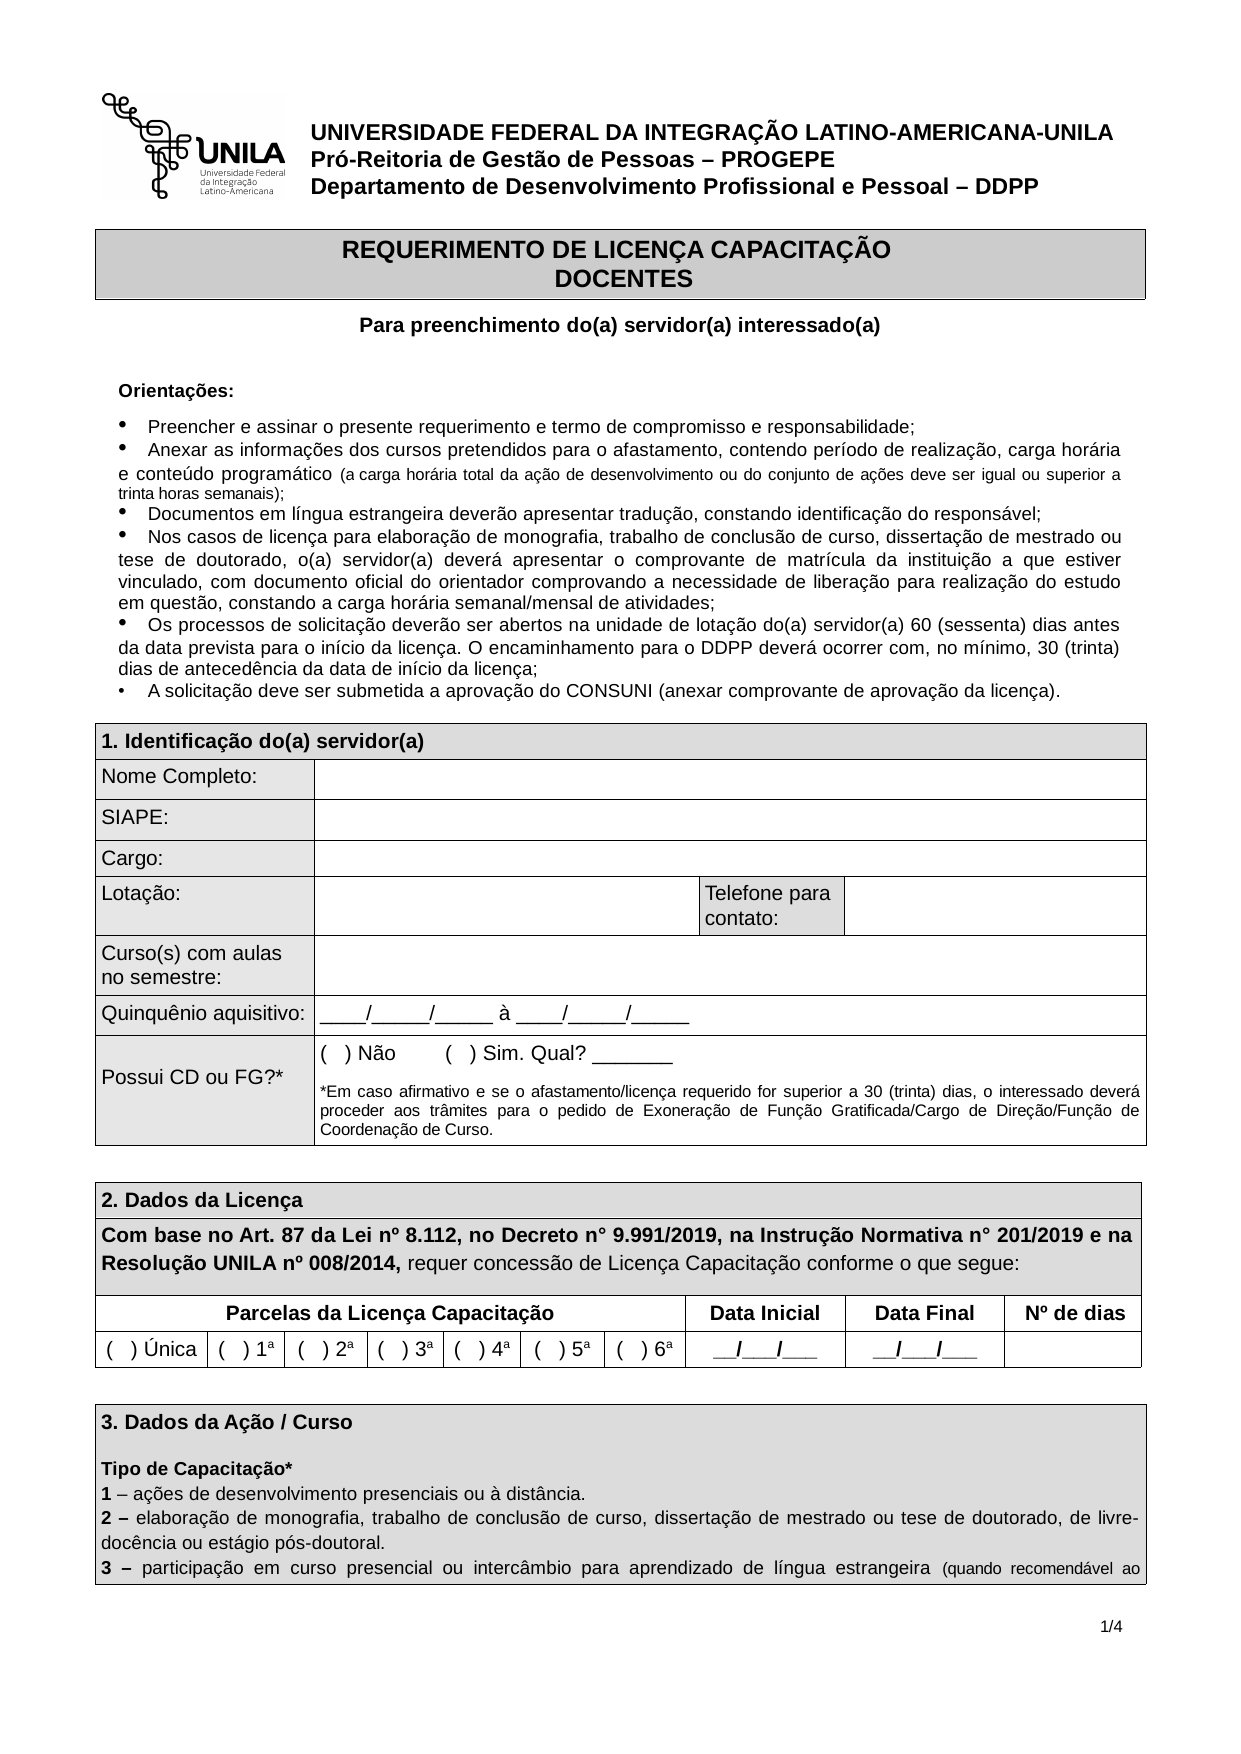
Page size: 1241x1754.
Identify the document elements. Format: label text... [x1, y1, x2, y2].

table_cell ( ) Não [315, 1036, 439, 1076]
table_cell ____/_____/_____ à ____/_____/_____ [315, 996, 1146, 1035]
table_cell [315, 800, 1146, 840]
table_cell Cargo: [96, 841, 314, 876]
text Para preenchimento do(a) servidor(a) interessado(a) [118, 313, 1122, 337]
list Os processos de solicitação deverão ser abertos na unidade de lotação do(a) servidor(a) 60 (sessenta) dias antes da data prevista para o início da licença. O encaminhamento para o DDPP deverá ocorrer com, no mínimo, 30 (trinta) dias de antecedência da data de início da licença; [118, 614, 1122, 680]
table_cell Lotação: [96, 877, 314, 935]
table_header 1. Identificação do(a) servidor(a) [96, 724, 1146, 759]
picture [102, 93, 285, 199]
list Preencher e assinar o presente requerimento e termo de compromisso e responsabilidade; [118, 416, 1122, 439]
table_cell *Em caso afirmativo e se o afastamento/licença requerido for superior a 30 (trinta) dias, o interessado deverá proceder aos trâmites para o pedido de Exoneração de Função Gratificada/Cargo de Direção/Função de Coordenação de Curso. [315, 1076, 1146, 1145]
table_cell [315, 760, 1146, 799]
table_cell ( ) 5a [521, 1332, 604, 1367]
table_cell ( ) Única [96, 1332, 207, 1367]
table_cell ( ) 3a [368, 1332, 443, 1367]
table_cell ( ) 2a [285, 1332, 367, 1367]
table_cell Telefone para contato: [700, 877, 844, 935]
table_cell __/___/___ [686, 1332, 845, 1367]
table_cell Nº de dias [1005, 1296, 1141, 1331]
table_cell Possui CD ou FG?* [96, 1036, 314, 1145]
table_cell Data Inicial [686, 1296, 845, 1331]
table_cell Nome Completo: [96, 760, 314, 799]
list A solicitação deve ser submetida a aprovação do CONSUNI (anexar comprovante de aprovação da licença). [118, 680, 1122, 701]
table_cell [315, 877, 699, 935]
list Nos casos de licença para elaboração de monografia, trabalho de conclusão de curso, dissertação de mestrado ou tese de doutorado, o(a) servidor(a) deverá apresentar o comprovante de matrícula da instituição a que estiver vinculado, com documento oficial do orientador comprovando a necessidade de liberação para realização do estudo em questão, constando a carga horária semanal/mensal de atividades; [118, 526, 1122, 614]
table_cell Data Final [846, 1296, 1004, 1331]
table_cell [315, 936, 1146, 995]
table_cell ( ) 4a [444, 1332, 520, 1367]
table_cell __/___/___ [846, 1332, 1004, 1367]
table_header 3. Dados da Ação / Curso Tipo de Capacitação* 1 – ações de desenvolvimento presenciais ou à distância. 2 – elaboração de monografia, trabalho de conclusão de curso, dissertação de mestrado ou tese de doutorado, de livre-docência ou estágio pós-doutoral. 3 – participação em curso presencial ou intercâmbio para aprendizado de língua estrangeira (quando recomendável ao [96, 1405, 1146, 1584]
table_cell Com base no Art. 87 da Lei nº 8.112, no Decreto n° 9.991/2019, na Instrução Normativa n° 201/2019 e na Resolução UNILA nº 008/2014, requer concessão de Licença Capacitação conforme o que segue: [96, 1219, 1141, 1295]
list Anexar as informações dos cursos pretendidos para o afastamento, contendo período de realização, carga horária e conteúdo programático (a carga horária total da ação de desenvolvimento ou do conjunto de ações deve ser igual ou superior a trinta horas semanais); [118, 439, 1122, 503]
table_header 2. Dados da Licença [96, 1183, 1141, 1217]
table_cell [1005, 1332, 1141, 1367]
table_cell [315, 841, 1146, 876]
list Documentos em língua estrangeira deverão apresentar tradução, constando identificação do responsável; [118, 503, 1122, 526]
table_header REQUERIMENTO DE LICENÇA CAPACITAÇÃO DOCENTES [96, 230, 1145, 298]
text Orientações: [118, 380, 1122, 402]
table_cell ( ) 6a [605, 1332, 685, 1367]
table_cell [845, 877, 1146, 935]
table_cell Parcelas da Licença Capacitação [96, 1296, 685, 1331]
table_cell ( ) Sim. Qual? _______ [439, 1036, 1146, 1076]
table_cell Curso(s) com aulas no semestre: [96, 936, 314, 995]
table_cell ( ) 1a [208, 1332, 284, 1367]
table_cell Quinquênio aquisitivo: [96, 996, 314, 1035]
table_cell SIAPE: [96, 800, 314, 840]
